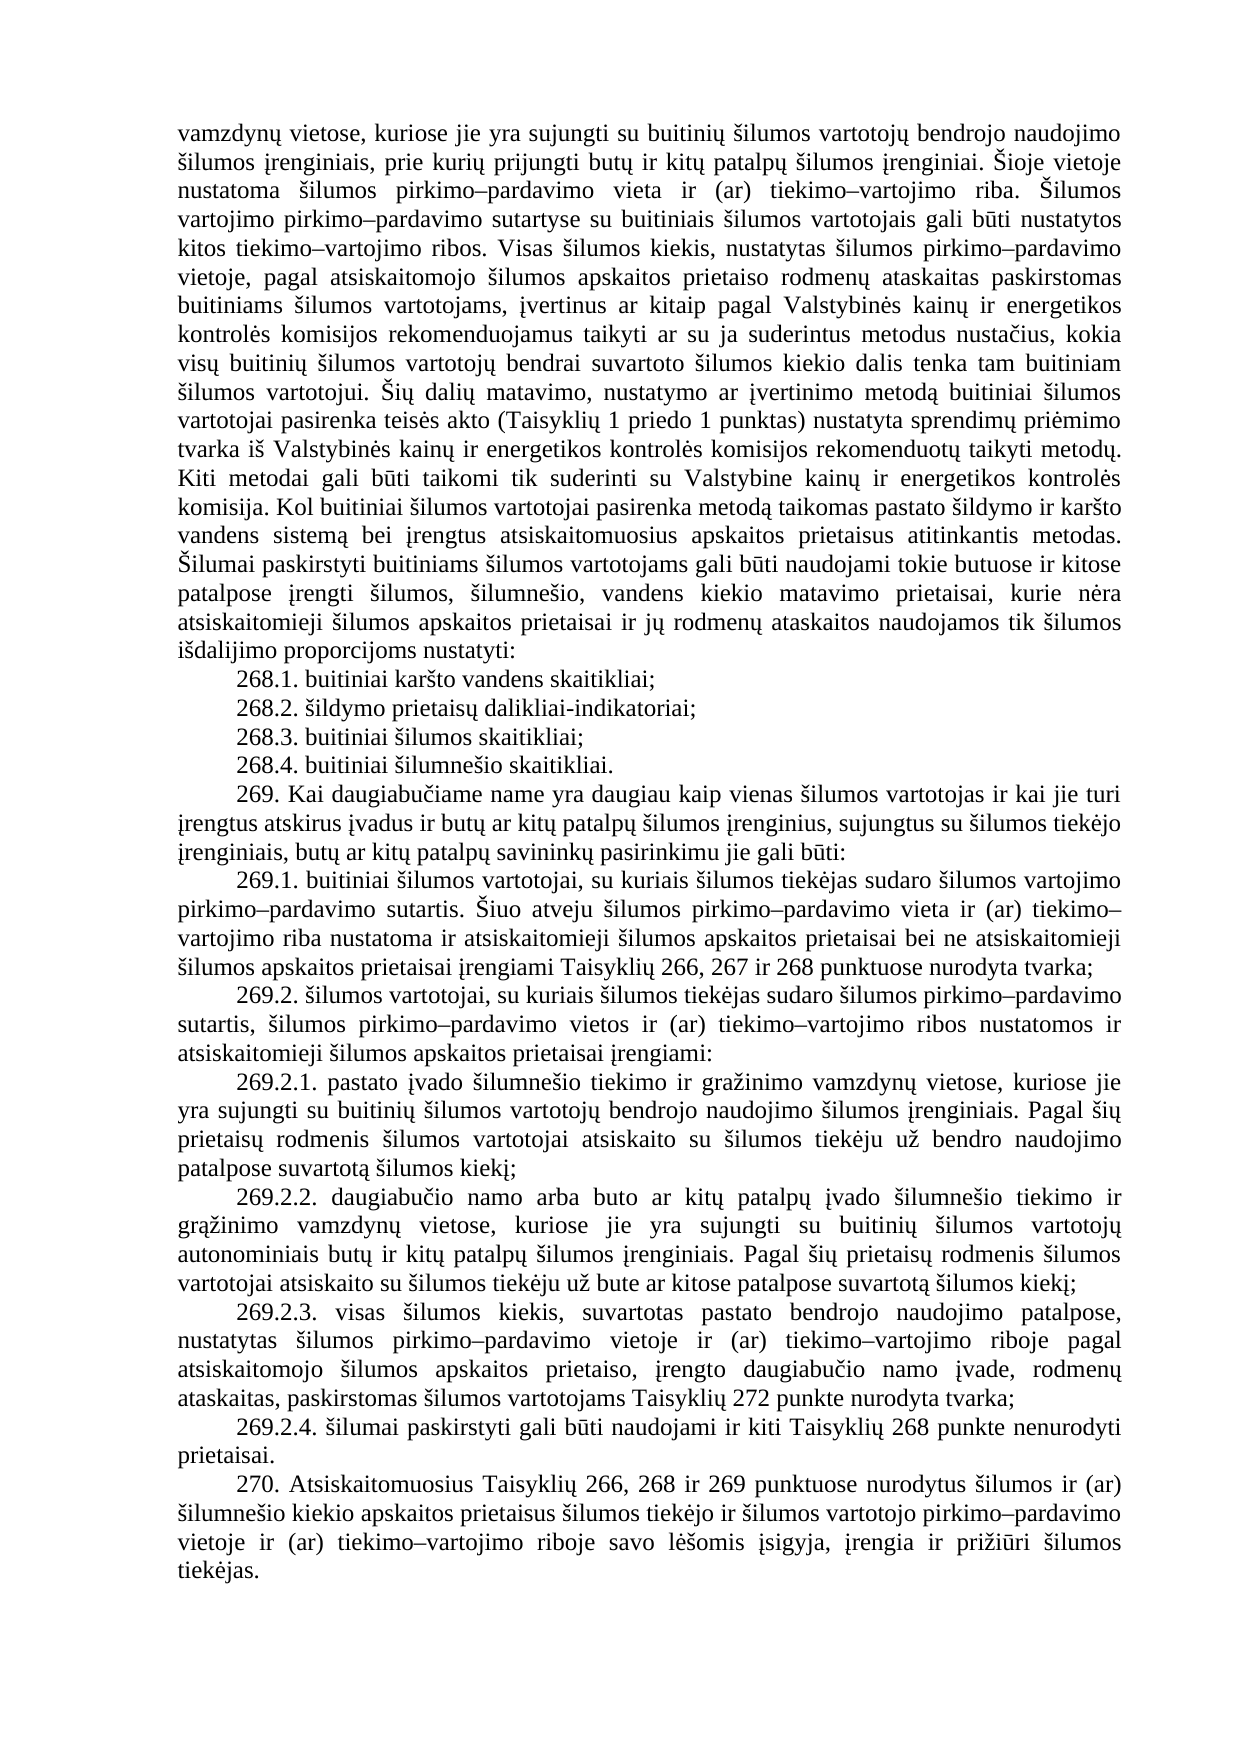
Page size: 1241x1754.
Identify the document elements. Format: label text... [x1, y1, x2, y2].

text 268.3. buitiniai šilumos skaitikliai; [177, 722, 1122, 751]
text 269.2.2. daugiabučio namo arba buto ar kitų patalpų įvado šilumnešio tiekimo ir grąžinimo vamzdynų vietose, kuriose jie yra sujungti su buitinių šilumos vartotojų autonominiais butų ir kitų patalpų šilumos įrenginiais. Pagal šių prietaisų rodmenis šilumos vartotojai atsiskaito su šilumos tiekėju už bute ar kitose patalpose suvartotą šilumos kiekį; [177, 1182, 1122, 1297]
text 269.2.1. pastato įvado šilumnešio tiekimo ir gražinimo vamzdynų vietose, kuriose jie yra sujungti su buitinių šilumos vartotojų bendrojo naudojimo šilumos įrenginiais. Pagal šių prietaisų rodmenis šilumos vartotojai atsiskaito su šilumos tiekėju už bendro naudojimo patalpose suvartotą šilumos kiekį; [177, 1067, 1122, 1182]
text 268.1. buitiniai karšto vandens skaitikliai; [177, 664, 1122, 693]
text 270. Atsiskaitomuosius Taisyklių 266, 268 ir 269 punktuose nurodytus šilumos ir (ar) šilumnešio kiekio apskaitos prietaisus šilumos tiekėjo ir šilumos vartotojo pirkimo–pardavimo vietoje ir (ar) tiekimo–vartojimo riboje savo lėšomis įsigyja, įrengia ir prižiūri šilumos tiekėjas. [177, 1469, 1122, 1584]
text 269.1. buitiniai šilumos vartotojai, su kuriais šilumos tiekėjas sudaro šilumos vartojimo pirkimo–pardavimo sutartis. Šiuo atveju šilumos pirkimo–pardavimo vieta ir (ar) tiekimo–vartojimo riba nustatoma ir atsiskaitomieji šilumos apskaitos prietaisai bei ne atsiskaitomieji šilumos apskaitos prietaisai įrengiami Taisyklių 266, 267 ir 268 punktuose nurodyta tvarka; [177, 866, 1122, 981]
text 269. Kai daugiabučiame name yra daugiau kaip vienas šilumos vartotojas ir kai jie turi įrengtus atskirus įvadus ir butų ar kitų patalpų šilumos įrenginius, sujungtus su šilumos tiekėjo įrenginiais, butų ar kitų patalpų savininkų pasirinkimu jie gali būti: [177, 779, 1122, 866]
text 269.2. šilumos vartotojai, su kuriais šilumos tiekėjas sudaro šilumos pirkimo–pardavimo sutartis, šilumos pirkimo–pardavimo vietos ir (ar) tiekimo–vartojimo ribos nustatomos ir atsiskaitomieji šilumos apskaitos prietaisai įrengiami: [177, 981, 1122, 1067]
text vamzdynų vietose, kuriose jie yra sujungti su buitinių šilumos vartotojų bendrojo naudojimo šilumos įrenginiais, prie kurių prijungti butų ir kitų patalpų šilumos įrenginiai. Šioje vietoje nustatoma šilumos pirkimo–pardavimo vieta ir (ar) tiekimo–vartojimo riba. Šilumos vartojimo pirkimo–pardavimo sutartyse su buitiniais šilumos vartotojais gali būti nustatytos kitos tiekimo–vartojimo ribos. Visas šilumos kiekis, nustatytas šilumos pirkimo–pardavimo vietoje, pagal atsiskaitomojo šilumos apskaitos prietaiso rodmenų ataskaitas paskirstomas buitiniams šilumos vartotojams, įvertinus ar kitaip pagal Valstybinės kainų ir energetikos kontrolės komisijos rekomenduojamus taikyti ar su ja suderintus metodus nustačius, kokia visų buitinių šilumos vartotojų bendrai suvartoto šilumos kiekio dalis tenka tam buitiniam šilumos vartotojui. Šių dalių matavimo, nustatymo ar įvertinimo metodą buitiniai šilumos vartotojai pasirenka teisės akto (Taisyklių 1 priedo 1 punktas) nustatyta sprendimų priėmimo tvarka iš Valstybinės kainų ir energetikos kontrolės komisijos rekomenduotų taikyti metodų. Kiti metodai gali būti taikomi tik suderinti su Valstybine kainų ir energetikos kontrolės komisija. Kol buitiniai šilumos vartotojai pasirenka metodą taikomas pastato šildymo ir karšto vandens sistemą bei įrengtus atsiskaitomuosius apskaitos prietaisus atitinkantis metodas. Šilumai paskirstyti buitiniams šilumos vartotojams gali būti naudojami tokie butuose ir kitose patalpose įrengti šilumos, šilumnešio, vandens kiekio matavimo prietaisai, kurie nėra atsiskaitomieji šilumos apskaitos prietaisai ir jų rodmenų ataskaitos naudojamos tik šilumos išdalijimo proporcijoms nustatyti: [177, 118, 1122, 664]
text 268.4. buitiniai šilumnešio skaitikliai. [177, 751, 1122, 779]
text 269.2.4. šilumai paskirstyti gali būti naudojami ir kiti Taisyklių 268 punkte nenurodyti prietaisai. [177, 1412, 1122, 1469]
text 269.2.3. visas šilumos kiekis, suvartotas pastato bendrojo naudojimo patalpose, nustatytas šilumos pirkimo–pardavimo vietoje ir (ar) tiekimo–vartojimo riboje pagal atsiskaitomojo šilumos apskaitos prietaiso, įrengto daugiabučio namo įvade, rodmenų ataskaitas, paskirstomas šilumos vartotojams Taisyklių 272 punkte nurodyta tvarka; [177, 1297, 1122, 1412]
text 268.2. šildymo prietaisų dalikliai-indikatoriai; [177, 693, 1122, 722]
